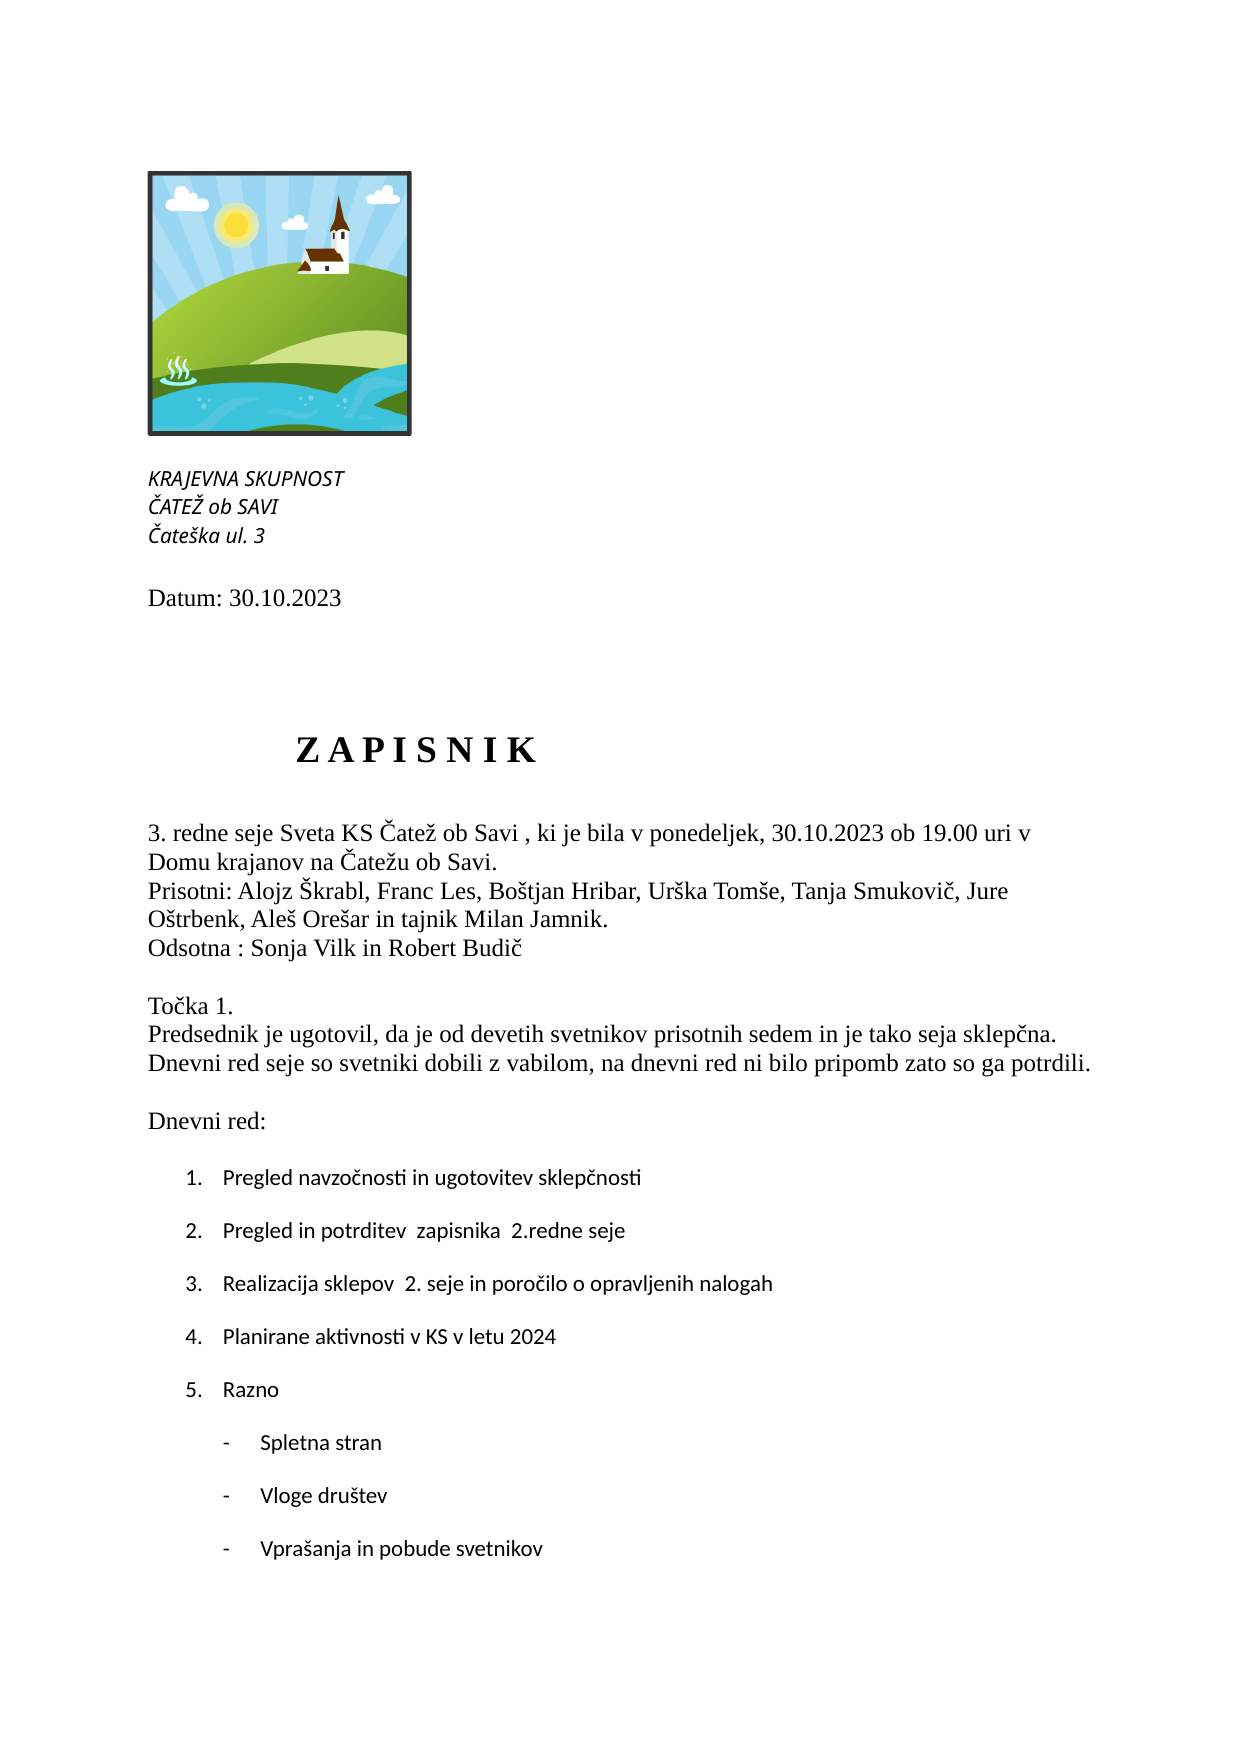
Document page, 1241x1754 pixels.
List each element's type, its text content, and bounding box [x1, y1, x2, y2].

subtitle KRAJEVNA SKUPNOST [148, 464, 1093, 492]
text Prisotni: Alojz Škrabl, Franc Les, Boštjan Hribar, Urška Tomše, Tanja Smukovič, Jure Oštrbenk, Aleš Orešar in tajnik Milan Jamnik. [148, 876, 1093, 933]
text Predsednik je ugotovil, da je od devetih svetnikov prisotnih sedem in je tako seja sklepčna. [148, 1019, 1093, 1048]
text Dnevni red: [148, 1106, 1093, 1134]
list Razno [185, 1375, 1093, 1403]
text 3. redne seje Sveta KS Čatež ob Savi , ki je bila v ponedeljek, 30.10.2023 ob 19.00 uri v Domu krajanov na Čatežu ob Savi. [148, 818, 1093, 876]
text Dnevni red seje so svetniki dobili z vabilom, na dnevni red ni bilo pripomb zato so ga potrdili. [148, 1048, 1093, 1077]
text Čateška ul. 3 [148, 521, 1093, 549]
text Odsotna : Sonja Vilk in Robert Budič [148, 933, 1093, 962]
list Vloge društev [223, 1481, 1093, 1509]
list Vprašanja in pobude svetnikov [223, 1534, 1093, 1562]
list Pregled navzočnosti in ugotovitev sklepčnosti [185, 1163, 1093, 1191]
text Datum: 30.10.2023 [148, 583, 1093, 612]
text ČATEŽ ob SAVI [148, 492, 1093, 521]
list Realizacija sklepov 2. seje in poročilo o opravljenih nalogah [185, 1269, 1093, 1297]
list Pregled in potrditev zapisnika 2.redne seje [185, 1216, 1093, 1244]
text Z A P I S N I K [221, 727, 1093, 770]
text Točka 1. [148, 991, 1093, 1019]
list Spletna stran [223, 1428, 1093, 1456]
list Planirane aktivnosti v KS v letu 2024 [185, 1322, 1093, 1350]
